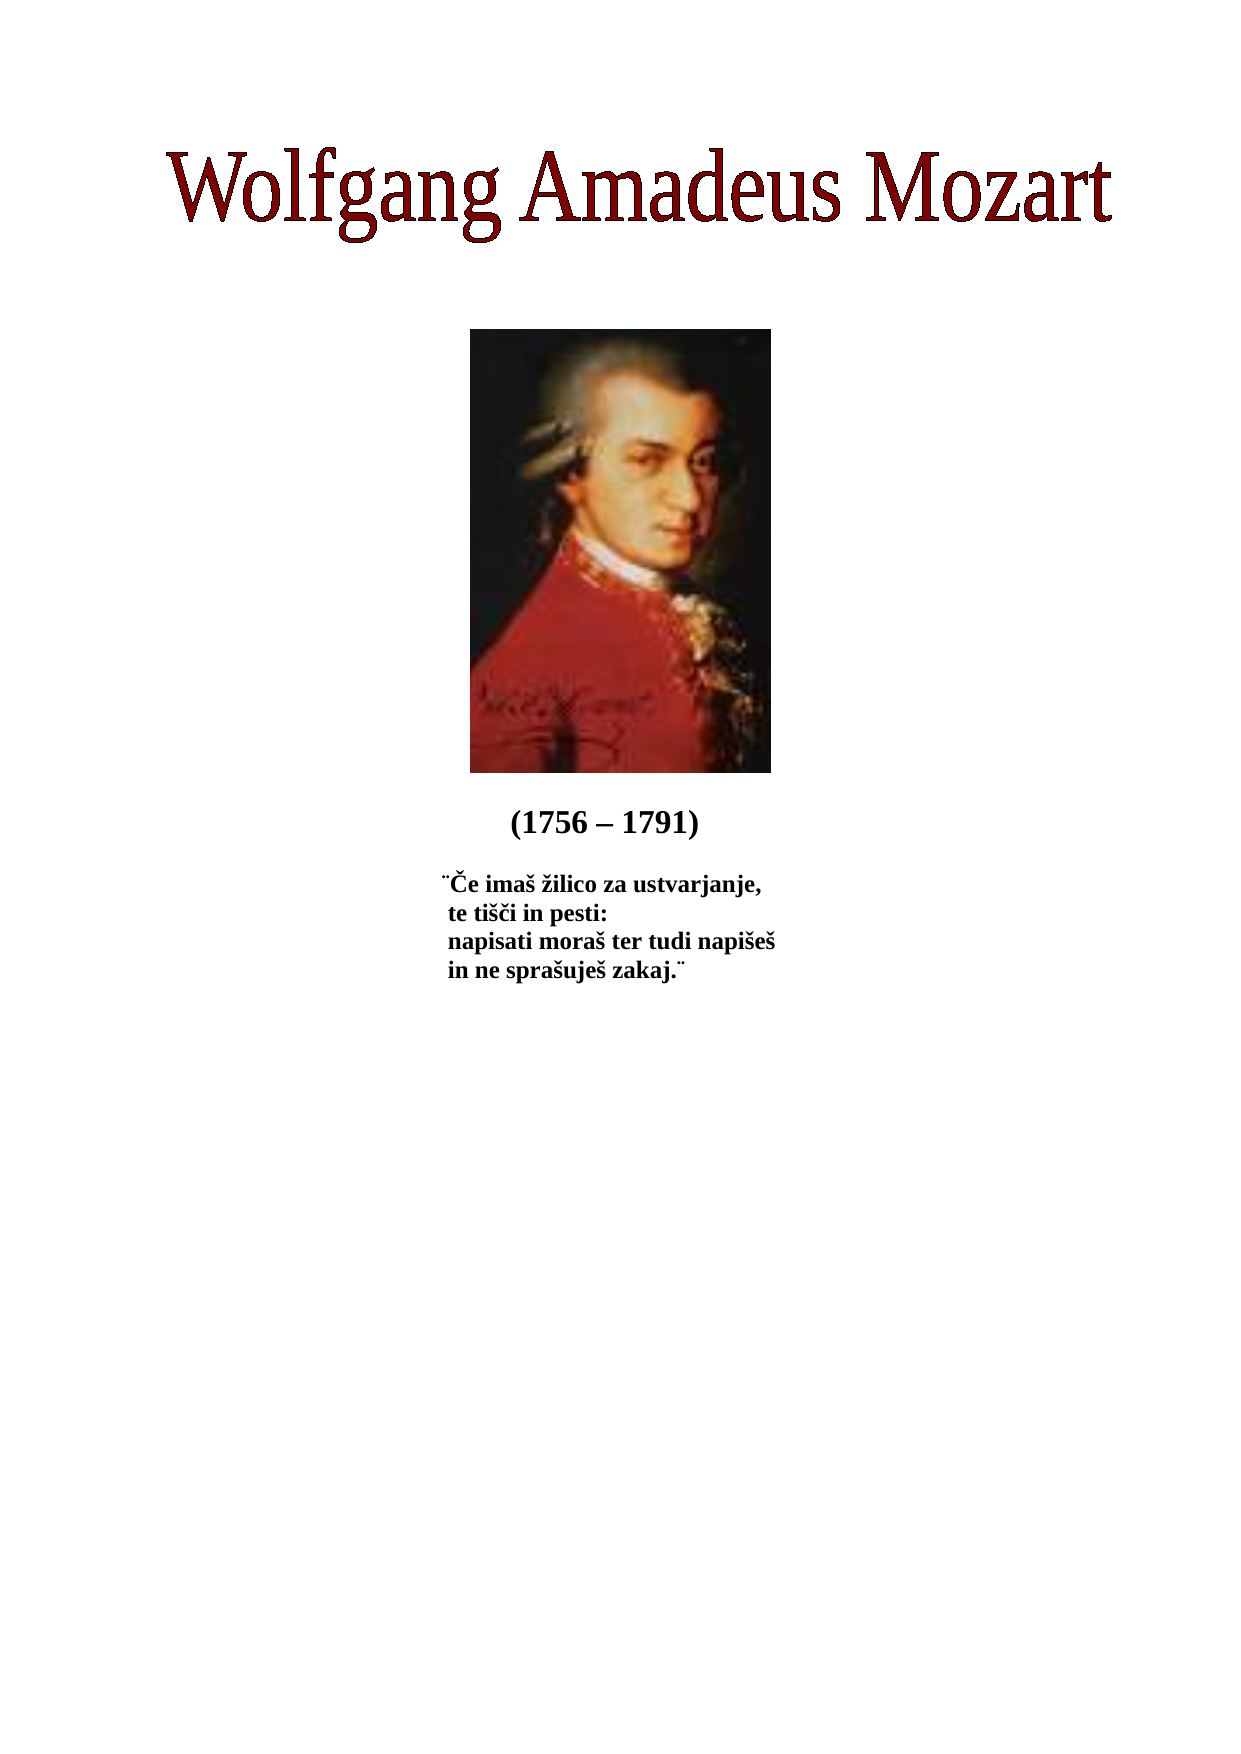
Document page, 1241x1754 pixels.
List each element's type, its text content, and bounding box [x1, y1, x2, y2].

picture [470, 329, 771, 773]
text napisati moraš ter tudi napišeš [148, 926, 1093, 955]
text (1756 – 1791) [148, 802, 1093, 840]
text te tišči in pesti: [148, 898, 1093, 926]
text in ne sprašuješ zakaj.¨ [148, 955, 1093, 984]
text ¨Če imaš žilico za ustvarjanje, [148, 869, 1093, 898]
